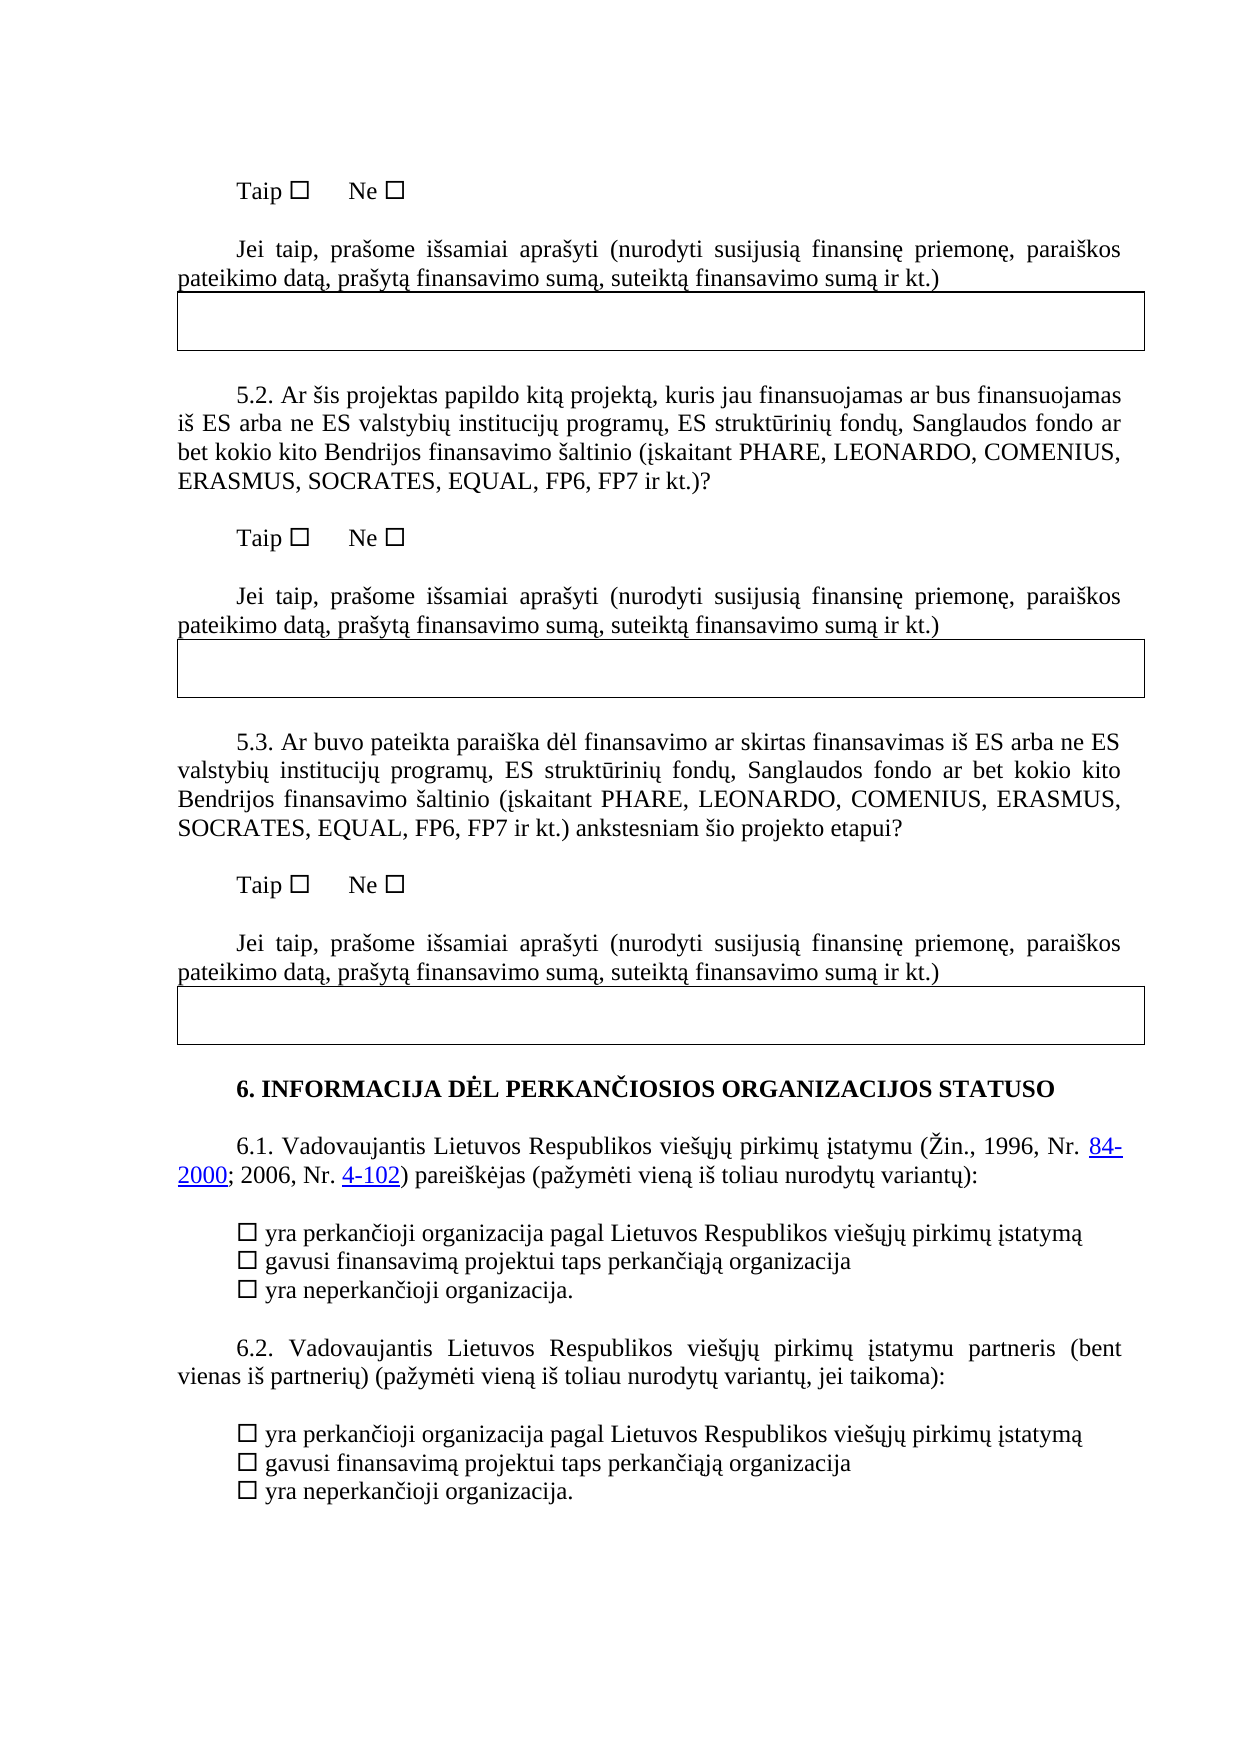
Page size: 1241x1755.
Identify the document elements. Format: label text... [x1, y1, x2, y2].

text [] yra perkančioji organizacija pagal Lietuvos Respublikos viešųjų pirkimų įstatymą [177, 1419, 1122, 1448]
text Jei taip, prašome išsamiai aprašyti (nurodyti susijusią finansinę priemonę, paraiškos pateikimo datą, prašytą finansavimo sumą, suteiktą finansavimo sumą ir kt.) [177, 234, 1122, 291]
text [] gavusi finansavimą projektui taps perkančiąją organizacija [177, 1246, 1122, 1275]
text Taip [] Ne [] [236, 871, 1122, 899]
text 6. INFORMACIJA DĖL PERKANČIOSIOS ORGANIZACIJOS STATUSO [177, 1074, 1122, 1103]
text 6.1. Vadovaujantis Lietuvos Respublikos viešųjų pirkimų įstatymu (Žin., 1996, Nr. 84-2000; 2006, Nr. 4-102) pareiškėjas (pažymėti vieną iš toliau nurodytų variantų): [177, 1131, 1122, 1189]
text Taip [] Ne [] [236, 176, 1122, 205]
text 5.3. Ar buvo pateikta paraiška dėl finansavimo ar skirtas finansavimas iš ES arba ne ES valstybių institucijų programų, ES struktūrinių fondų, Sanglaudos fondo ar bet kokio kito Bendrijos finansavimo šaltinio (įskaitant PHARE, LEONARDO, COMENIUS, ERASMUS, SOCRATES, EQUAL, FP6, FP7 ir kt.) ankstesniam šio projekto etapui? [177, 727, 1122, 842]
text [] yra neperkančioji organizacija. [177, 1476, 1122, 1505]
text 5.2. Ar šis projektas papildo kitą projektą, kuris jau finansuojamas ar bus finansuojamas iš ES arba ne ES valstybių institucijų programų, ES struktūrinių fondų, Sanglaudos fondo ar bet kokio kito Bendrijos finansavimo šaltinio (įskaitant PHARE, LEONARDO, COMENIUS, ERASMUS, SOCRATES, EQUAL, FP6, FP7 ir kt.)? [177, 380, 1122, 495]
text [] gavusi finansavimą projektui taps perkančiąją organizacija [177, 1448, 1122, 1476]
text Jei taip, prašome išsamiai aprašyti (nurodyti susijusią finansinę priemonę, paraiškos pateikimo datą, prašytą finansavimo sumą, suteiktą finansavimo sumą ir kt.) [177, 928, 1122, 986]
text 6.2. Vadovaujantis Lietuvos Respublikos viešųjų pirkimų įstatymu partneris (bent vienas iš partnerių) (pažymėti vieną iš toliau nurodytų variantų, jei taikoma): [177, 1333, 1122, 1390]
text [] yra perkančioji organizacija pagal Lietuvos Respublikos viešųjų pirkimų įstatymą [177, 1218, 1122, 1246]
text Taip [] Ne [] [236, 523, 1122, 552]
text Jei taip, prašome išsamiai aprašyti (nurodyti susijusią finansinę priemonę, paraiškos pateikimo datą, prašytą finansavimo sumą, suteiktą finansavimo sumą ir kt.) [177, 581, 1122, 638]
table_header [178, 640, 1144, 697]
table_header [178, 987, 1144, 1044]
table_header [178, 293, 1144, 350]
text [] yra neperkančioji organizacija. [177, 1275, 1122, 1304]
